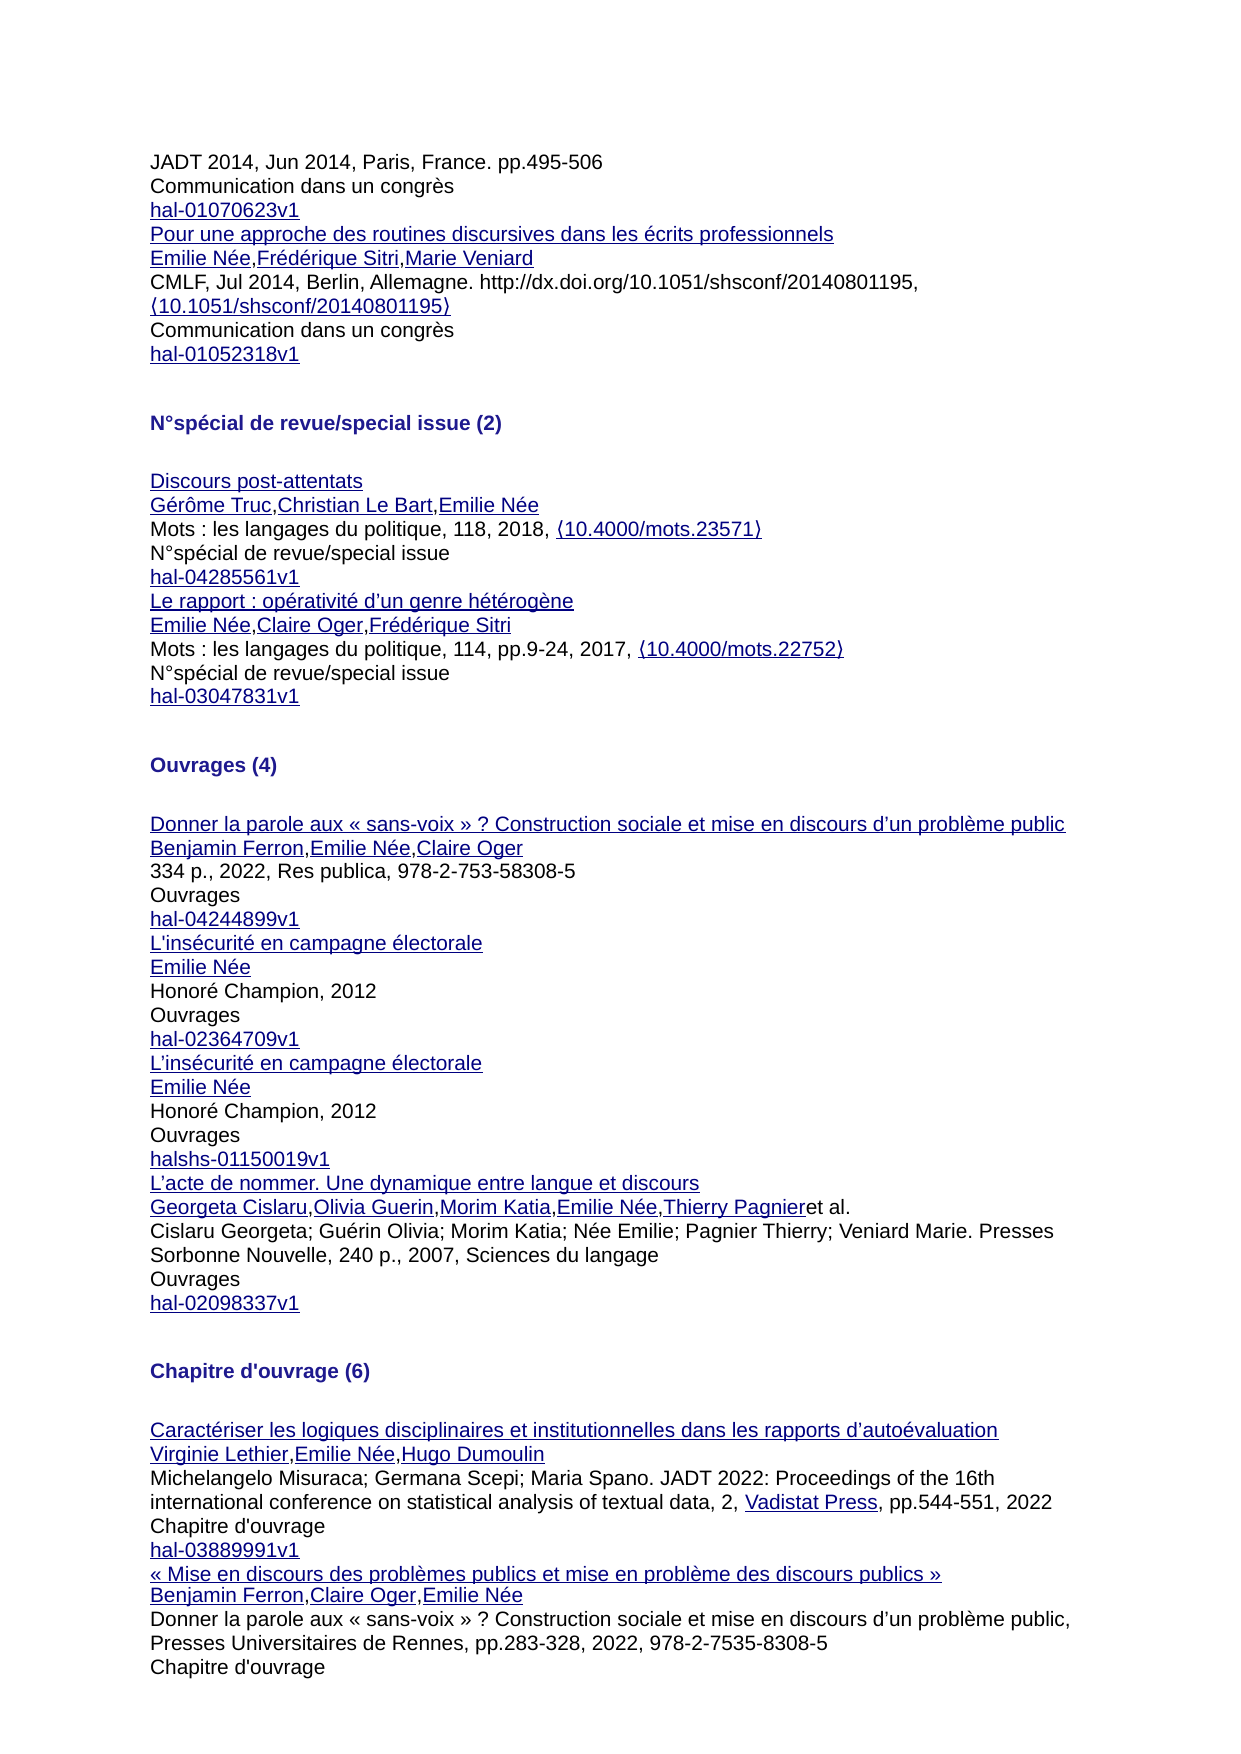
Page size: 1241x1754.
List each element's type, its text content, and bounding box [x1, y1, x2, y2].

table_cell JADT 2014, Jun 2014, Paris, France. pp.495-506 Communication dans un congrès hal-01070623v1 [150, 150, 1090, 222]
table_header Caractériser les logiques disciplinaires et institutionnelles dans les rapports d’autoévaluation Virginie Lethier,Emilie Née,Hugo Dumoulin Michelangelo Misuraca; Germana Scepi; Maria Spano. JADT 2022: Proceedings of the 16th international conference on statistical analysis of textual data, 2, Vadistat Press, pp.544-551, 2022 Chapitre d'ouvrage hal-03889991v1 [150, 1418, 1090, 1561]
table_header Donner la parole aux « sans-voix » ? Construction sociale et mise en discours d’un problème public Benjamin Ferron,Emilie Née,Claire Oger 334 p., 2022, Res publica, 978-2-753-58308-5 Ouvrages hal-04244899v1 [150, 811, 1090, 931]
table_cell Pour une approche des routines discursives dans les écrits professionnels Emilie Née,Frédérique Sitri,Marie Veniard CMLF, Jul 2014, Berlin, Allemagne. http://dx.doi.org/10.1051/shsconf/20140801195, ⟨10.1051/shsconf/20140801195⟩ Communication dans un congrès hal-01052318v1 [150, 222, 1090, 366]
table_header Discours post-attentats Gérôme Truc,Christian Le Bart,Emilie Née Mots : les langages du politique, 118, 2018, ⟨10.4000/mots.23571⟩ N°spécial de revue/special issue hal-04285561v1 [150, 469, 1090, 588]
subtitle Ouvrages (4) [150, 753, 1090, 777]
table_cell Le rapport : opérativité d’un genre hétérogène Emilie Née,Claire Oger,Frédérique Sitri Mots : les langages du politique, 114, pp.9-24, 2017, ⟨10.4000/mots.22752⟩ N°spécial de revue/special issue hal-03047831v1 [150, 589, 1090, 708]
table_cell L'insécurité en campagne électorale Emilie Née Honoré Champion, 2012 Ouvrages hal-02364709v1 [150, 931, 1090, 1051]
table_cell L’insécurité en campagne électorale Emilie Née Honoré Champion, 2012 Ouvrages halshs-01150019v1 [150, 1051, 1090, 1171]
table_cell L’acte de nommer. Une dynamique entre langue et discours Georgeta Cislaru,Olivia Guerin,Morim Katia,Emilie Née,Thierry Pagnieret al. Cislaru Georgeta; Guérin Olivia; Morim Katia; Née Emilie; Pagnier Thierry; Veniard Marie. Presses Sorbonne Nouvelle, 240 p., 2007, Sciences du langage Ouvrages hal-02098337v1 [150, 1171, 1090, 1314]
subtitle Chapitre d'ouvrage (6) [150, 1359, 1090, 1383]
subtitle N°spécial de revue/special issue (2) [150, 410, 1090, 434]
table_cell « Mise en discours des problèmes publics et mise en problème des discours publics » Benjamin Ferron,Claire Oger,Emilie Née Donner la parole aux « sans-voix » ? Construction sociale et mise en discours d’un problème public, Presses Universitaires de Rennes, pp.283-328, 2022, 978-2-7535-8308-5 Chapitre d'ouvrage [150, 1561, 1090, 1679]
